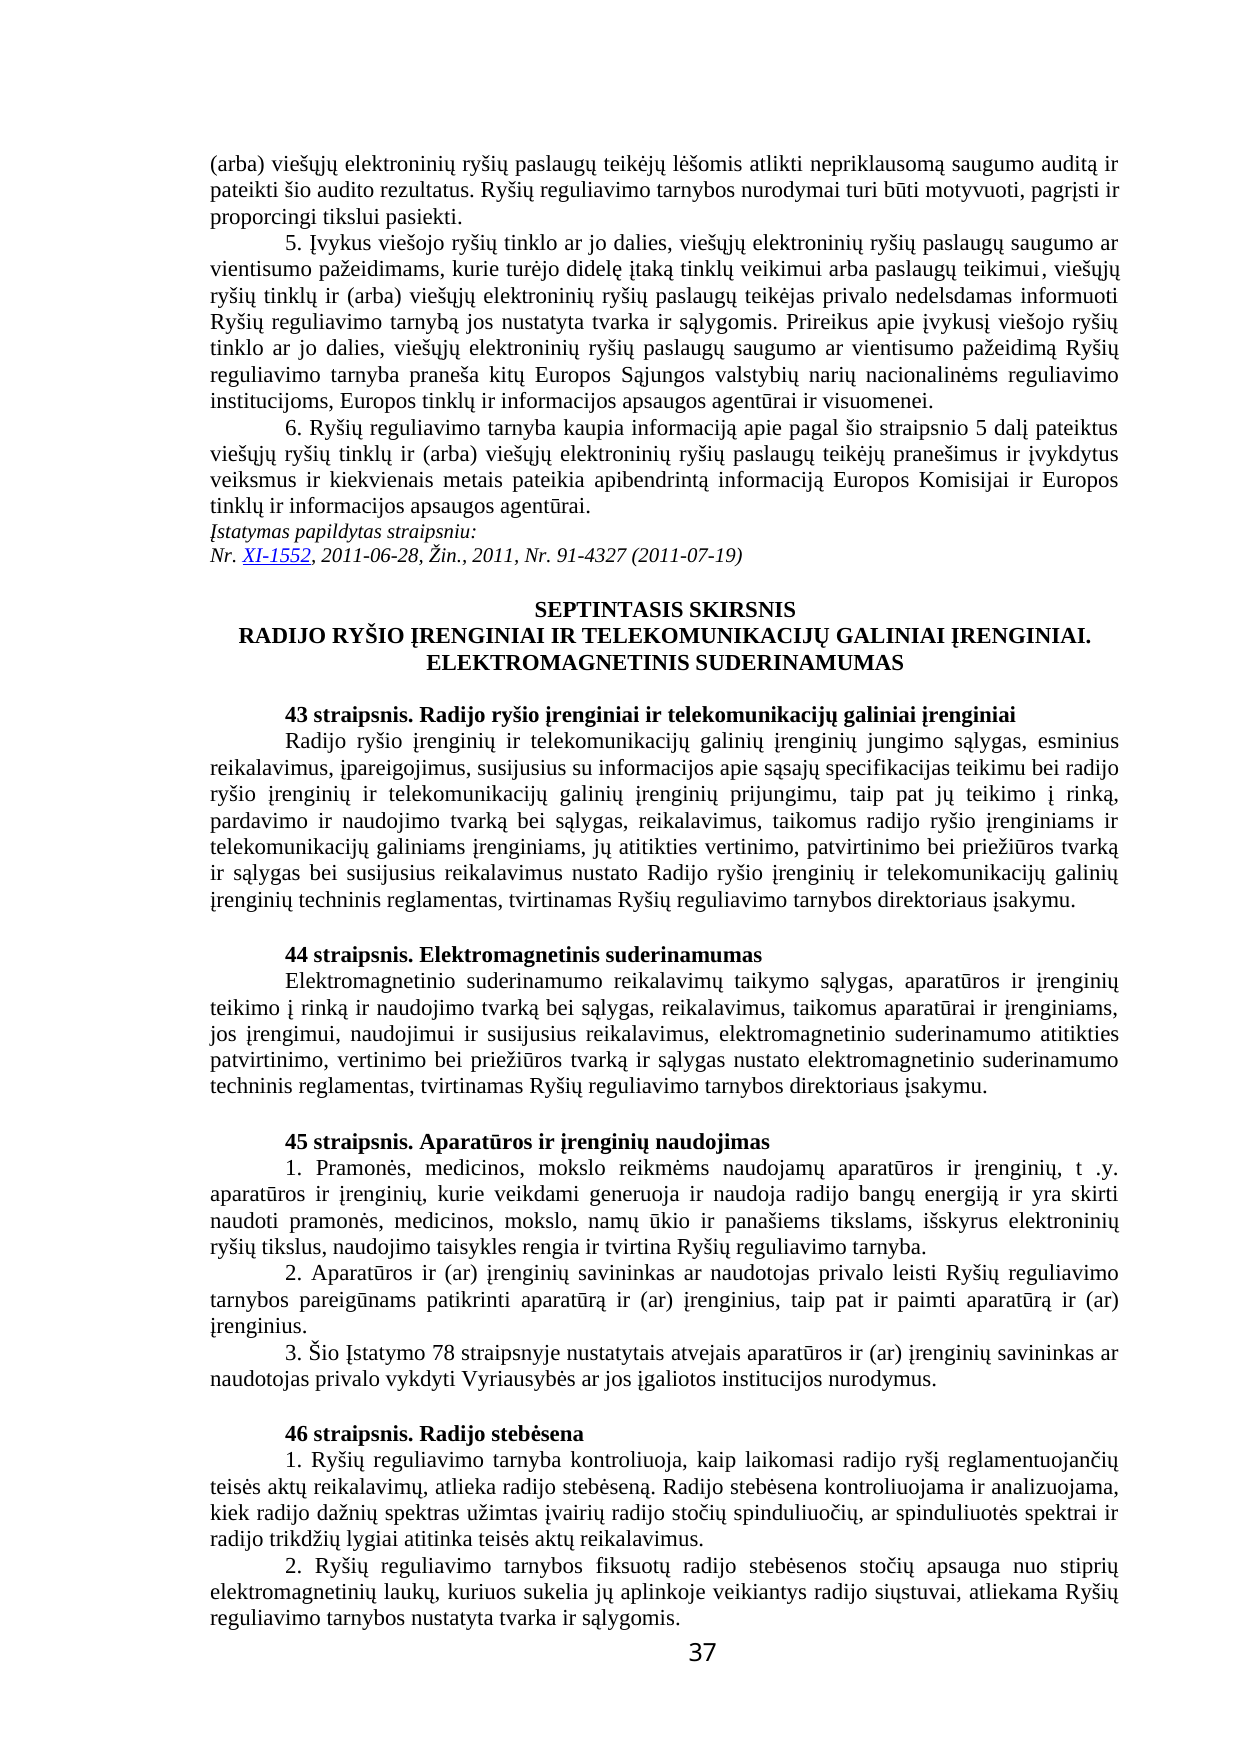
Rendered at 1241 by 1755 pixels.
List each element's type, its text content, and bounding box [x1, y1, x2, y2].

text Radijo ryšio įrenginių ir telekomunikacijų galinių įrenginių jungimo sąlygas, esminius reikalavimus, įpareigojimus, susijusius su informacijos apie sąsajų specifikacijas teikimu bei radijo ryšio įrenginių ir telekomunikacijų galinių įrenginių prijungimu, taip pat jų teikimo į rinką, pardavimo ir naudojimo tvarką bei sąlygas, reikalavimus, taikomus radijo ryšio įrenginiams ir telekomunikacijų galiniams įrenginiams, jų atitikties vertinimo, patvirtinimo bei priežiūros tvarką ir sąlygas bei susijusius reikalavimus nustato Radijo ryšio įrenginių ir telekomunikacijų galinių įrenginių techninis reglamentas, tvirtinamas Ryšių reguliavimo tarnybos direktoriaus įsakymu. [210, 728, 1120, 912]
text SEPTINTASIS SKIRSNIS [210, 596, 1120, 622]
text Radijo RYŠIO ĮRENGINIAI ir TELEKOMUNIKACIJŲ galiniai įrenginiai. Elektromagnetinis suderinamumas [210, 622, 1120, 675]
text 3. Šio Įstatymo 78 straipsnyje nustatytais atvejais aparatūros ir (ar) įrenginių savininkas ar naudotojas privalo vykdyti Vyriausybės ar jos įgaliotos institucijos nurodymus. [210, 1338, 1120, 1391]
subtitle 43 straipsnis. Radijo ryšio įrenginiai ir telekomunikacijų galiniai įrenginiai [210, 701, 1120, 728]
text 1. Ryšių reguliavimo tarnyba kontroliuoja, kaip laikomasi radijo ryšį reglamentuojančių teisės aktų reikalavimų, atlieka radijo stebėseną. Radijo stebėsena kontroliuojama ir analizuojama, kiek radijo dažnių spektras užimtas įvairių radijo stočių spinduliuočių, ar spinduliuotės spektrai ir radijo trikdžių lygiai atitinka teisės aktų reikalavimus. [210, 1446, 1120, 1552]
text 45 straipsnis. Aparatūros ir įrenginių naudojimas [210, 1128, 1120, 1154]
text Nr. XI-1552, 2011-06-28, Žin., 2011, Nr. 91-4327 (2011-07-19) [210, 543, 1120, 567]
text 6. Ryšių reguliavimo tarnyba kaupia informaciją apie pagal šio straipsnio 5 dalį pateiktus viešųjų ryšių tinklų ir (arba) viešųjų elektroninių ryšių paslaugų teikėjų pranešimus ir įvykdytus veiksmus ir kiekvienais metais pateikia apibendrintą informaciją Europos Komisijai ir Europos tinklų ir informacijos apsaugos agentūrai. [210, 413, 1120, 519]
text 5. Įvykus viešojo ryšių tinklo ar jo dalies, viešųjų elektroninių ryšių paslaugų saugumo ar vientisumo pažeidimams, kurie turėjo didelę įtaką tinklų veikimui arba paslaugų teikimui, viešųjų ryšių tinklų ir (arba) viešųjų elektroninių ryšių paslaugų teikėjas privalo nedelsdamas informuoti Ryšių reguliavimo tarnybą jos nustatyta tvarka ir sąlygomis. Prireikus apie įvykusį viešojo ryšių tinklo ar jo dalies, viešųjų elektroninių ryšių paslaugų saugumo ar vientisumo pažeidimą Ryšių reguliavimo tarnyba praneša kitų Europos Sąjungos valstybių narių nacionalinėms reguliavimo institucijoms, Europos tinklų ir informacijos apsaugos agentūrai ir visuomenei. [210, 229, 1120, 413]
text Įstatymas papildytas straipsniu: [210, 519, 1120, 543]
text 2. Ryšių reguliavimo tarnybos fiksuotų radijo stebėsenos stočių apsauga nuo stiprių elektromagnetinių laukų, kuriuos sukelia jų aplinkoje veikiantys radijo siųstuvai, atliekama Ryšių reguliavimo tarnybos nustatyta tvarka ir sąlygomis. [210, 1552, 1120, 1631]
text (arba) viešųjų elektroninių ryšių paslaugų teikėjų lėšomis atlikti nepriklausomą saugumo auditą ir pateikti šio audito rezultatus. Ryšių reguliavimo tarnybos nurodymai turi būti motyvuoti, pagrįsti ir proporcingi tikslui pasiekti. [210, 150, 1120, 229]
text 2. Aparatūros ir (ar) įrenginių savininkas ar naudotojas privalo leisti Ryšių reguliavimo tarnybos pareigūnams patikrinti aparatūrą ir (ar) įrenginius, taip pat ir paimti aparatūrą ir (ar) įrenginius. [210, 1259, 1120, 1338]
subtitle 44 straipsnis. Elektromagnetinis suderinamumas [210, 941, 1120, 967]
text 46 straipsnis. Radijo stebėsena [210, 1420, 1120, 1446]
text 1. Pramonės, medicinos, mokslo reikmėms naudojamų aparatūros ir įrenginių, t .y. aparatūros ir įrenginių, kurie veikdami generuoja ir naudoja radijo bangų energiją ir yra skirti naudoti pramonės, medicinos, mokslo, namų ūkio ir panašiems tikslams, išskyrus elektroninių ryšių tikslus, naudojimo taisykles rengia ir tvirtina Ryšių reguliavimo tarnyba. [210, 1154, 1120, 1259]
text Elektromagnetinio suderinamumo reikalavimų taikymo sąlygas, aparatūros ir įrenginių teikimo į rinką ir naudojimo tvarką bei sąlygas, reikalavimus, taikomus aparatūrai ir įrenginiams, jos įrengimui, naudojimui ir susijusius reikalavimus, elektromagnetinio suderinamumo atitikties patvirtinimo, vertinimo bei priežiūros tvarką ir sąlygas nustato elektromagnetinio suderinamumo techninis reglamentas, tvirtinamas Ryšių reguliavimo tarnybos direktoriaus įsakymu. [210, 967, 1120, 1099]
